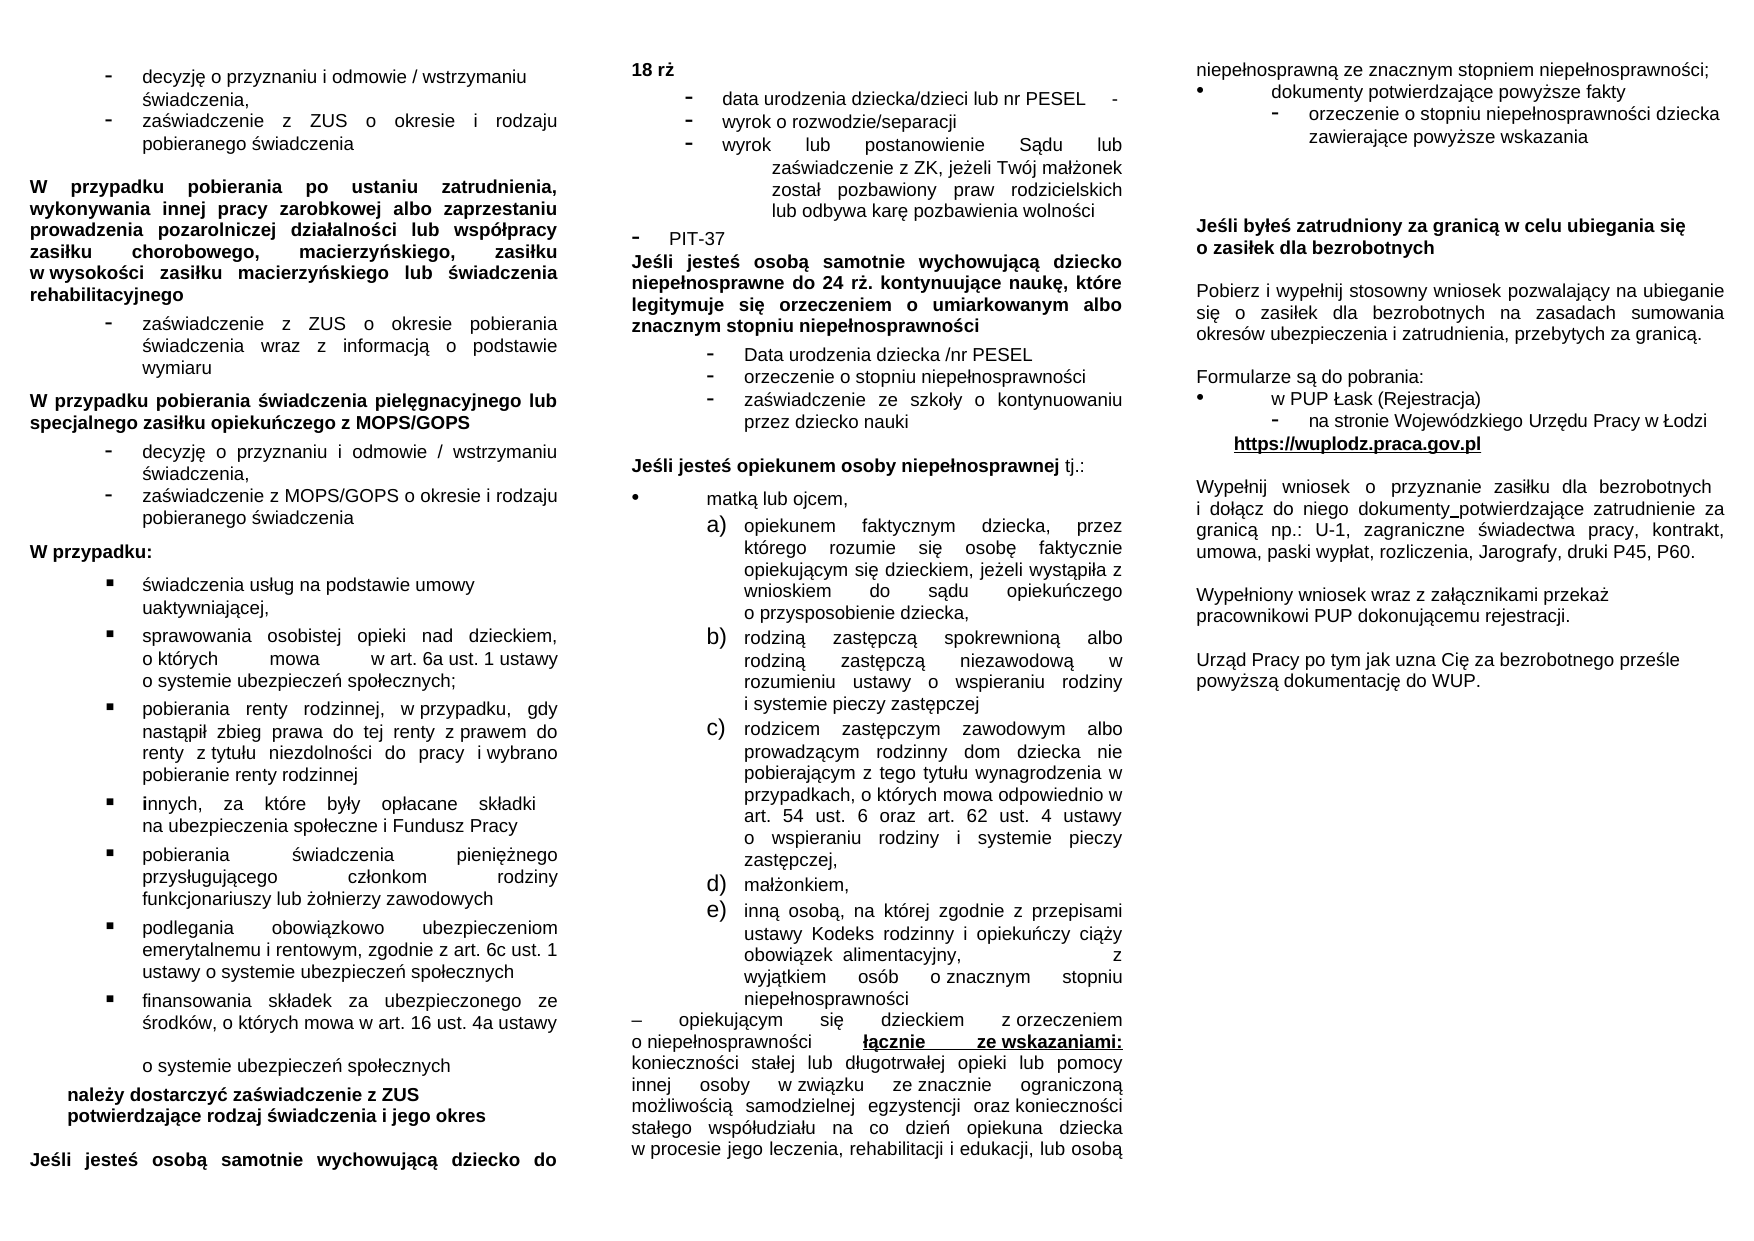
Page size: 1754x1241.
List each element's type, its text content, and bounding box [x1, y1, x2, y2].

text Urząd Pracy po tym jak uzna Cię za bezrobotnego prześle powyższą dokumentację do WUP. [1196, 648, 1724, 692]
list Data urodzenia dziecka /nr PESEL [706, 344, 1122, 366]
list orzeczenie o stopniu niepełnosprawności dziecka zawierające powyższe wskazania [1271, 103, 1724, 147]
list na stronie Wojewódzkiego Urzędu Pracy w Łodzi [1271, 410, 1724, 433]
list – opiekującym się dzieckiem z orzeczeniem o niepełnosprawności łącznie ze wskazaniami: konieczności stałej lub długotrwałej opieki lub pomocy innej osoby w związku ze znacznie ograniczoną możliwością samodzielnej egzystencji oraz konieczności stałego współudziału na co dzień opiekuna dziecka w procesie jego leczenia, rehabilitacji i edukacji, lub osobą [631, 1009, 1122, 1160]
text Formularze są do pobrania: [1196, 366, 1724, 388]
list https://wuplodz.praca.gov.pl [1234, 433, 1724, 454]
list opiekunem faktycznym dziecka, przez którego rozumie się osobę faktycznie opiekującym się dzieckiem, jeżeli wystąpiła z wnioskiem do sądu opiekuńczego o przysposobienie dziecka, [706, 511, 1122, 623]
text 18 rż [631, 59, 1122, 81]
list w PUP Łask (Rejestracja) [1196, 388, 1724, 410]
list rodziną zastępczą spokrewnioną albo rodziną zastępczą niezawodową w rozumieniu ustawy o wspieraniu rodziny i systemie pieczy zastępczej [706, 623, 1122, 714]
list innych, za które były opłacane składki na ubezpieczenia społeczne i Fundusz Pracy [104, 792, 558, 837]
list decyzję o przyznaniu i odmowie / wstrzymaniu świadczenia, [104, 66, 558, 110]
list wyrok o rozwodzie/separacji [684, 111, 1122, 134]
list podlegania obowiązkowo ubezpieczeniom emerytalnemu i rentowym, zgodnie z art. 6c ust. 1 ustawy o systemie ubezpieczeń społecznych [104, 917, 558, 982]
list wyrok lub postanowienie Sądu lub zaświadczenie z ZK, jeżeli Twój małżonek został pozbawiony praw rodzicielskich lub odbywa karę pozbawienia wolności [684, 134, 1122, 222]
list PIT-37 [631, 222, 1122, 250]
list należy dostarczyć zaświadczenie z ZUS potwierdzające rodzaj świadczenia i jego okres [67, 1084, 558, 1127]
list świadczenia usług na podstawie umowy uaktywniającej, [104, 574, 558, 618]
list małżonkiem, [706, 870, 1122, 896]
list pobierania renty rodzinnej, w przypadku, gdy nastąpił zbieg prawa do tej renty z prawem do renty z tytułu niezdolności do pracy i wybrano pobieranie renty rodzinnej [104, 698, 558, 785]
text Wypełniony wniosek wraz z załącznikami przekaż pracownikowi PUP dokonującemu rejestracji. [1196, 584, 1724, 627]
text Jeśli jesteś osobą samotnie wychowującą dziecko do [29, 1148, 558, 1170]
text W przypadku pobierania po ustaniu zatrudnienia, wykonywania innej pracy zarobkowej albo zaprzestaniu prowadzenia pozarolniczej działalności lub współpracy zasiłku chorobowego, macierzyńskiego, zasiłku w wysokości zasiłku macierzyńskiego lub świadczenia rehabilitacyjnego [29, 176, 558, 305]
text W przypadku pobierania świadczenia pielęgnacyjnego lub specjalnego zasiłku opiekuńczego z MOPS/GOPS [29, 390, 558, 433]
list zaświadczenie z ZUS o okresie pobierania świadczenia wraz z informacją o podstawie wymiaru [104, 312, 558, 378]
text Jeśli byłeś zatrudniony za granicą w celu ubiegania się o zasiłek dla bezrobotnych [1196, 215, 1724, 258]
list dokumenty potwierdzające powyższe fakty [1196, 81, 1724, 103]
list pobierania świadczenia pieniężnego przysługującego członkom rodziny funkcjonariuszy lub żołnierzy zawodowych [104, 844, 558, 909]
list data urodzenia dziecka/dzieci lub nr PESEL - [684, 88, 1122, 111]
list niepełnosprawną ze znacznym stopniem niepełnosprawności; [1196, 59, 1724, 81]
text Jeśli jesteś opiekunem osoby niepełnosprawnej tj.: [631, 454, 1122, 476]
list finansowania składek za ubezpieczonego ze środków, o których mowa w art. 16 ust. 4a ustawy o systemie ubezpieczeń społecznych [104, 989, 558, 1077]
list orzeczenie o stopniu niepełnosprawności [706, 366, 1122, 389]
list zaświadczenie z ZUS o okresie i rodzaju pobieranego świadczenia [104, 110, 558, 154]
text Pobierz i wypełnij stosowny wniosek pozwalający na ubieganie się o zasiłek dla bezrobotnych na zasadach sumowania okresów ubezpieczenia i zatrudnienia, przebytych za granicą. [1196, 280, 1724, 345]
list zaświadczenie z MOPS/GOPS o okresie i rodzaju pobieranego świadczenia [104, 484, 558, 528]
list zaświadczenie ze szkoły o kontynuowaniu przez dziecko nauki [706, 389, 1122, 433]
list rodzicem zastępczym zawodowym albo prowadzącym rodzinny dom dziecka nie pobierającym z tego tytułu wynagrodzenia w przypadkach, o których mowa odpowiednio w art. 54 ust. 6 oraz art. 62 ust. 4 ustawy o wspieraniu rodziny i systemie pieczy zastępczej, [706, 714, 1122, 870]
list matką lub ojcem, [631, 488, 1122, 511]
list inną osobą, na której zgodnie z przepisami ustawy Kodeks rodzinny i opiekuńczy ciąży obowiązek alimentacyjny, z wyjątkiem osób o znacznym stopniu niepełnosprawności [706, 896, 1122, 1009]
list decyzję o przyznaniu i odmowie / wstrzymaniu świadczenia, [104, 440, 558, 484]
list sprawowania osobistej opieki nad dzieckiem, o których mowa w art. 6a ust. 1 ustawy o systemie ubezpieczeń społecznych; [104, 625, 558, 691]
list Jeśli jesteś osobą samotnie wychowującą dziecko niepełnosprawne do 24 rż. kontynuujące naukę, które legitymuje się orzeczeniem o umiarkowanym albo znacznym stopniu niepełnosprawności [631, 250, 1122, 337]
text W przypadku: [29, 541, 558, 562]
text Wypełnij wniosek o przyznanie zasiłku dla bezrobotnych i dołącz do niego dokumenty potwierdzające zatrudnienie za granicą np.: U-1, zagraniczne świadectwa pracy, kontrakt, umowa, paski wypłat, rozliczenia, Jarografy, druki P45, P60. [1196, 476, 1724, 562]
